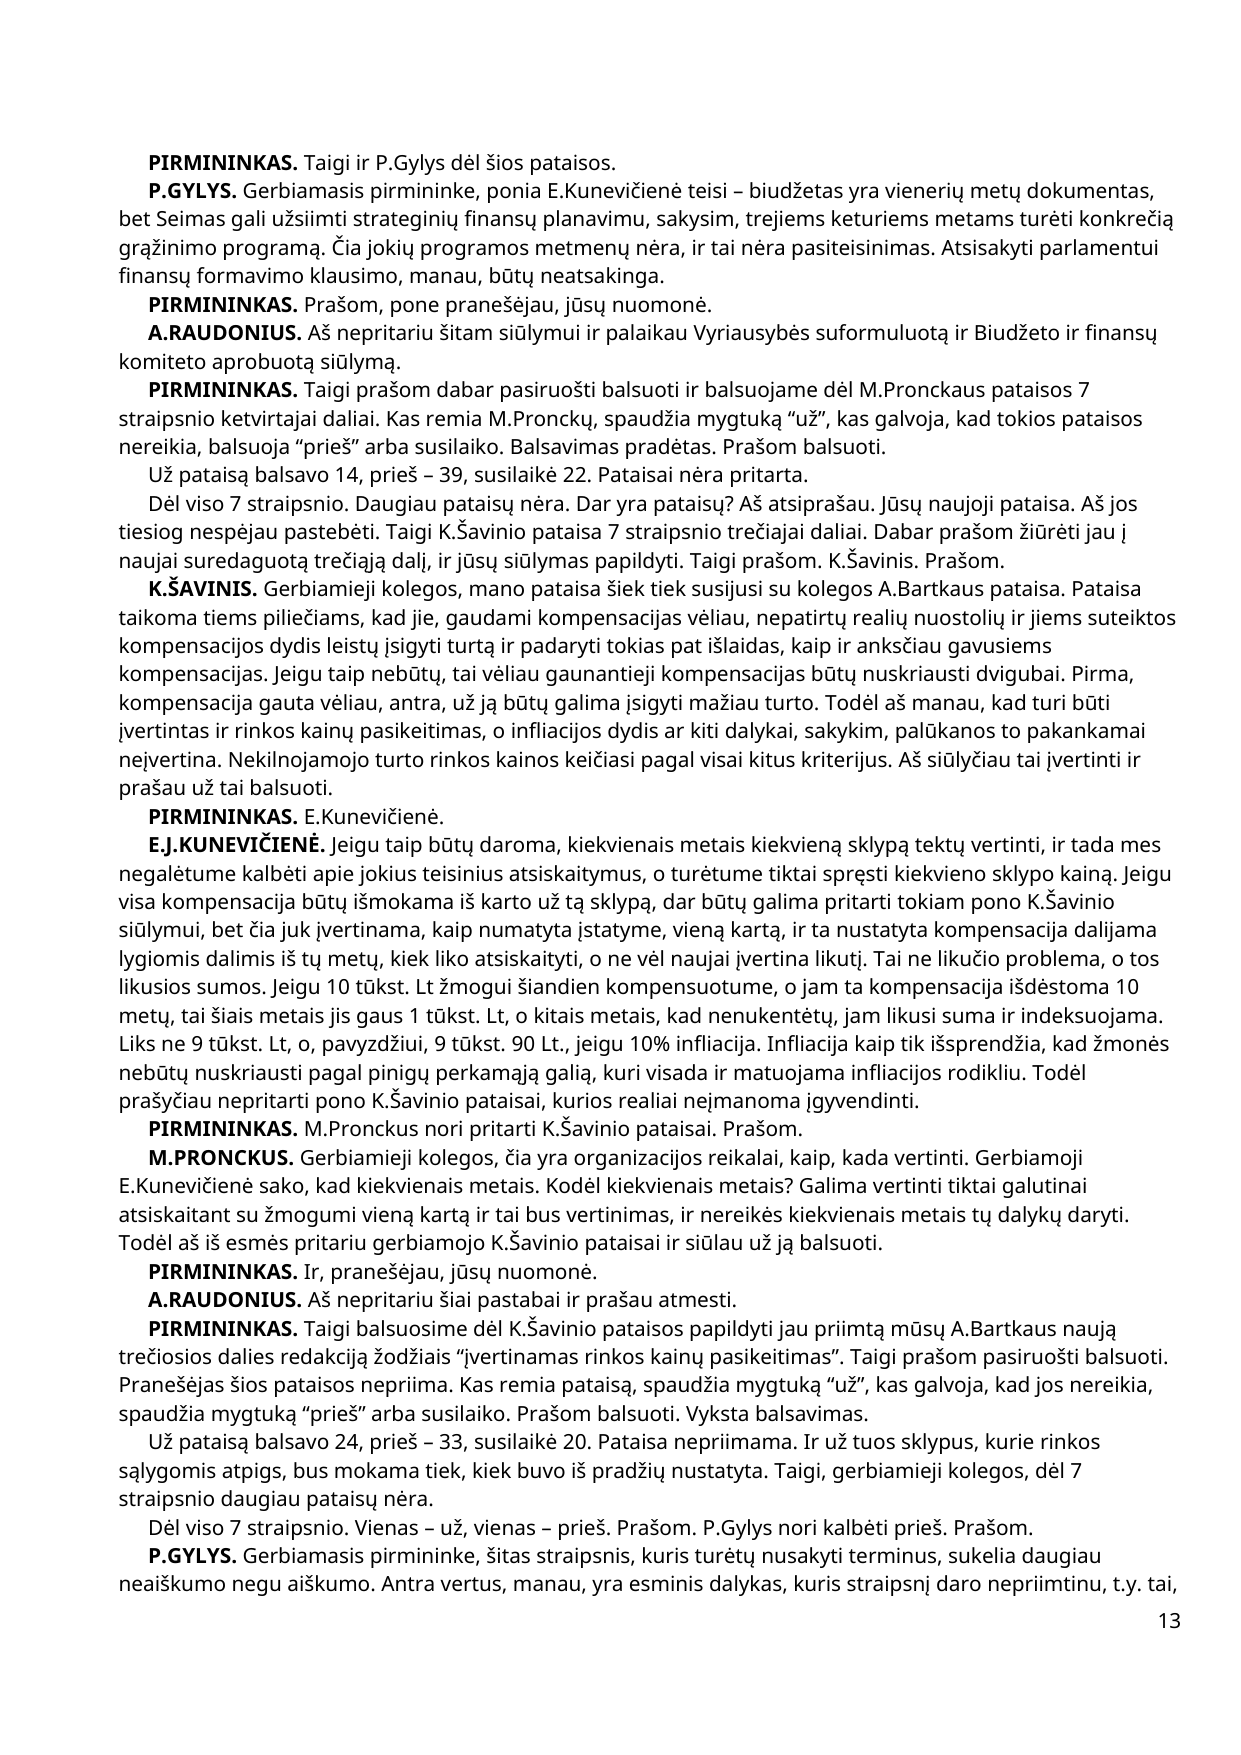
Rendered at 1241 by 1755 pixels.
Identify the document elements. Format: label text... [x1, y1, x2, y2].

text PIRMININKAS. Ir, pranešėjau, jūsų nuomonė. [118, 1257, 1181, 1285]
text K.ŠAVINIS. Gerbiamieji kolegos, mano pataisa šiek tiek susijusi su kolegos A.Bartkaus pataisa. Pataisa taikoma tiems piliečiams, kad jie, gaudami kompensacijas vėliau, nepatirtų realių nuostolių ir jiems suteiktos kompensacijos dydis leistų įsigyti turtą ir padaryti tokias pat išlaidas, kaip ir anksčiau gavusiems kompensacijas. Jeigu taip nebūtų, tai vėliau gaunantieji kompensacijas būtų nuskriausti dvigubai. Pirma, kompensacija gauta vėliau, antra, už ją būtų galima įsigyti mažiau turto. Todėl aš manau, kad turi būti įvertintas ir rinkos kainų pasikeitimas, o infliacijos dydis ar kiti dalykai, sakykim, palūkanos to pakankamai neįvertina. Nekilnojamojo turto rinkos kainos keičiasi pagal visai kitus kriterijus. Aš siūlyčiau tai įvertinti ir prašau už tai balsuoti. [118, 574, 1181, 802]
text Dėl viso 7 straipsnio. Daugiau pataisų nėra. Dar yra pataisų? Aš atsiprašau. Jūsų naujoji pataisa. Aš jos tiesiog nespėjau pastebėti. Taigi K.Šavinio pataisa 7 straipsnio trečiajai daliai. Dabar prašom žiūrėti jau į naujai suredaguotą trečiąją dalį, ir jūsų siūlymas papildyti. Taigi prašom. K.Šavinis. Prašom. [118, 489, 1181, 574]
text PIRMININKAS. Taigi prašom dabar pasiruošti balsuoti ir balsuojame dėl M.Pronckaus pataisos 7 straipsnio ketvirtajai daliai. Kas remia M.Pronckų, spaudžia mygtuką “už”, kas galvoja, kad tokios pataisos nereikia, balsuoja “prieš” arba susilaiko. Balsavimas pradėtas. Prašom balsuoti. [118, 375, 1181, 461]
text A.RAUDONIUS. Aš nepritariu šitam siūlymui ir palaikau Vyriausybės suformuluotą ir Biudžeto ir finansų komiteto aprobuotą siūlymą. [118, 318, 1181, 375]
text Už pataisą balsavo 14, prieš – 39, susilaikė 22. Pataisai nėra pritarta. [118, 461, 1181, 489]
text PIRMININKAS. Taigi balsuosime dėl K.Šavinio pataisos papildyti jau priimtą mūsų A.Bartkaus naują trečiosios dalies redakciją žodžiais “įvertinamas rinkos kainų pasikeitimas”. Taigi prašom pasiruošti balsuoti. Pranešėjas šios pataisos nepriima. Kas remia pataisą, spaudžia mygtuką “už”, kas galvoja, kad jos nereikia, spaudžia mygtuką “prieš” arba susilaiko. Prašom balsuoti. Vyksta balsavimas. [118, 1314, 1181, 1427]
text PIRMININKAS. Taigi ir P.Gylys dėl šios pataisos. [118, 148, 1181, 176]
text Dėl viso 7 straipsnio. Vienas – už, vienas – prieš. Prašom. P.Gylys nori kalbėti prieš. Prašom. [118, 1513, 1181, 1541]
text P.GYLYS. Gerbiamasis pirmininke, ponia E.Kunevičienė teisi – biudžetas yra vienerių metų dokumentas, bet Seimas gali užsiimti strateginių finansų planavimu, sakysim, trejiems keturiems metams turėti konkrečią grąžinimo programą. Čia jokių programos metmenų nėra, ir tai nėra pasiteisinimas. Atsisakyti parlamentui finansų formavimo klausimo, manau, būtų neatsakinga. [118, 176, 1181, 290]
text E.J.KUNEVIČIENĖ. Jeigu taip būtų daroma, kiekvienais metais kiekvieną sklypą tektų vertinti, ir tada mes negalėtume kalbėti apie jokius teisinius atsiskaitymus, o turėtume tiktai spręsti kiekvieno sklypo kainą. Jeigu visa kompensacija būtų išmokama iš karto už tą sklypą, dar būtų galima pritarti tokiam pono K.Šavinio siūlymui, bet čia juk įvertinama, kaip numatyta įstatyme, vieną kartą, ir ta nustatyta kompensacija dalijama lygiomis dalimis iš tų metų, kiek liko atsiskaityti, o ne vėl naujai įvertina likutį. Tai ne likučio problema, o tos likusios sumos. Jeigu 10 tūkst. Lt žmogui šiandien kompensuotume, o jam ta kompensacija išdėstoma 10 metų, tai šiais metais jis gaus 1 tūkst. Lt, o kitais metais, kad nenukentėtų, jam likusi suma ir indeksuojama. Liks ne 9 tūkst. Lt, o, pavyzdžiui, 9 tūkst. 90 Lt., jeigu 10% infliacija. Infliacija kaip tik išsprendžia, kad žmonės nebūtų nuskriausti pagal pinigų perkamąją galią, kuri visada ir matuojama infliacijos rodikliu. Todėl prašyčiau nepritarti pono K.Šavinio pataisai, kurios realiai neįmanoma įgyvendinti. [118, 830, 1181, 1114]
text M.PRONCKUS. Gerbiamieji kolegos, čia yra organizacijos reikalai, kaip, kada vertinti. Gerbiamoji E.Kunevičienė sako, kad kiekvienais metais. Kodėl kiekvienais metais? Galima vertinti tiktai galutinai atsiskaitant su žmogumi vieną kartą ir tai bus vertinimas, ir nereikės kiekvienais metais tų dalykų daryti. Todėl aš iš esmės pritariu gerbiamojo K.Šavinio pataisai ir siūlau už ją balsuoti. [118, 1143, 1181, 1257]
text PIRMININKAS. M.Pronckus nori pritarti K.Šavinio pataisai. Prašom. [118, 1114, 1181, 1143]
text PIRMININKAS. Prašom, pone pranešėjau, jūsų nuomonė. [118, 290, 1181, 318]
text A.RAUDONIUS. Aš nepritariu šiai pastabai ir prašau atmesti. [118, 1285, 1181, 1314]
text P.GYLYS. Gerbiamasis pirmininke, šitas straipsnis, kuris turėtų nusakyti terminus, sukelia daugiau neaiškumo negu aiškumo. Antra vertus, manau, yra esminis dalykas, kuris straipsnį daro nepriimtinu, t.y. tai, [118, 1541, 1181, 1598]
text Už pataisą balsavo 24, prieš – 33, susilaikė 20. Pataisa nepriimama. Ir už tuos sklypus, kurie rinkos sąlygomis atpigs, bus mokama tiek, kiek buvo iš pradžių nustatyta. Taigi, gerbiamieji kolegos, dėl 7 straipsnio daugiau pataisų nėra. [118, 1427, 1181, 1513]
text PIRMININKAS. E.Kunevičienė. [118, 802, 1181, 830]
